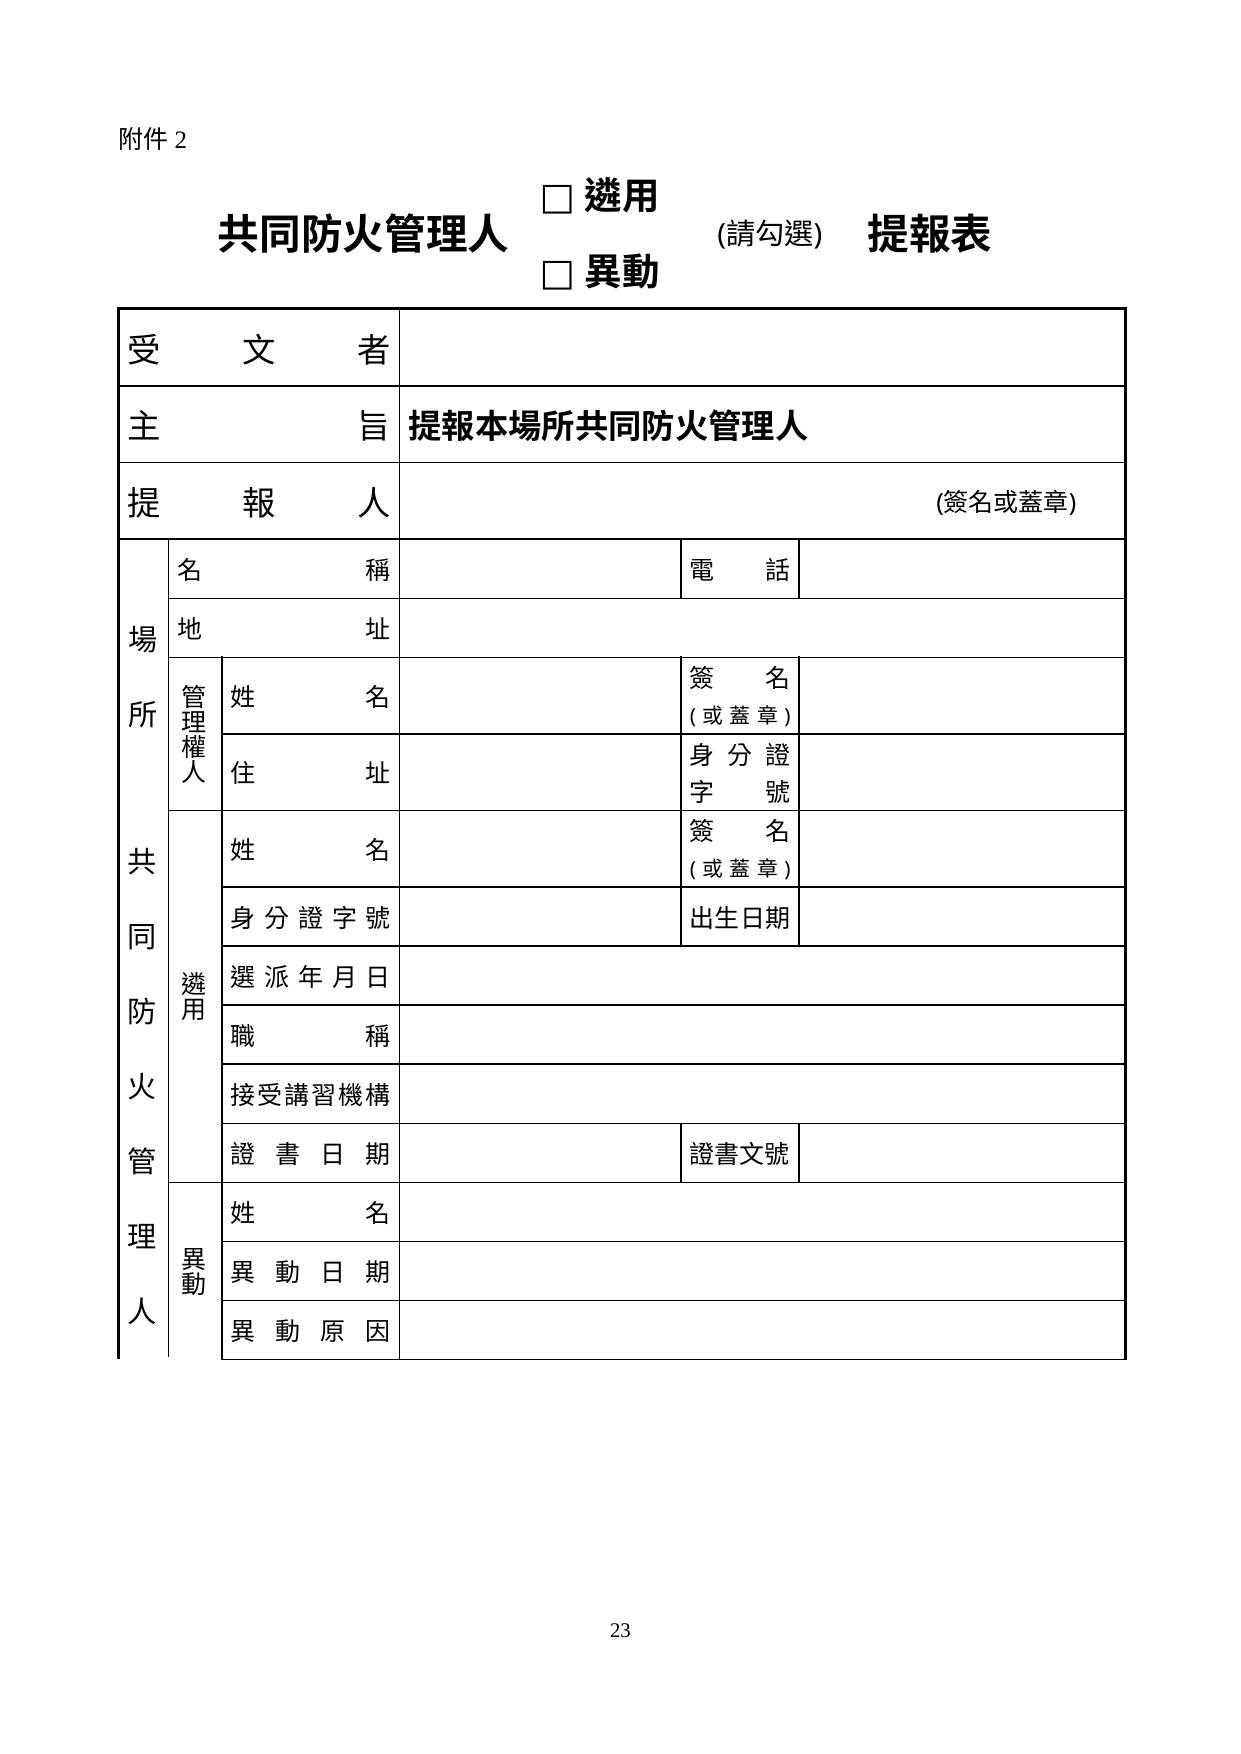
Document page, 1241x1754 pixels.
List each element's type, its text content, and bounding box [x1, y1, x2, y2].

table_cell 管理權人 [169, 658, 221, 809]
table_cell 遴用 [169, 811, 221, 1181]
table_cell [400, 310, 1124, 385]
table_header 共同防火管理人 [118, 156, 518, 307]
table_cell 提報人 [120, 463, 399, 538]
table_cell 接受講習機構 [223, 1065, 399, 1122]
table_cell 異動原因 [223, 1301, 399, 1359]
table_header (請勾選) [681, 156, 858, 307]
table_cell 姓名 [223, 811, 399, 886]
table_cell [400, 947, 1124, 1004]
table_cell 證書日期 [223, 1124, 399, 1181]
table_cell [400, 1242, 1124, 1299]
table_cell 簽名 (或蓋章) [682, 658, 798, 733]
table_cell 場 所 [120, 540, 168, 809]
table_cell 住址 [223, 735, 399, 809]
table_cell 異動 [168, 1183, 221, 1359]
table_cell 證書文號 [682, 1124, 798, 1181]
table_cell 簽名 (或蓋章) [682, 811, 798, 886]
table_cell 職稱 [223, 1006, 399, 1063]
table_cell 身分證 字號 [682, 735, 798, 809]
table_cell 姓名 [223, 658, 399, 733]
table_cell [800, 540, 1124, 597]
text 附件 2 [118, 118, 1122, 156]
table_cell (簽名或蓋章) [400, 463, 1124, 538]
table_cell [400, 1065, 1124, 1122]
table_cell [800, 658, 1124, 733]
table_cell [400, 1006, 1124, 1063]
table_cell 提報本場所共同防火管理人 [400, 387, 1124, 462]
table_cell [800, 811, 1124, 886]
table_cell [400, 1301, 1124, 1359]
table_cell 地址 [169, 599, 399, 656]
table_cell [400, 658, 680, 733]
table_cell [400, 540, 680, 597]
table_cell [400, 811, 680, 886]
table_cell 主 旨 [120, 387, 399, 462]
table_cell 電 話 [682, 540, 798, 597]
table_header 提報表 [858, 156, 1125, 307]
table_cell 共同防 火 管 理 人 [120, 810, 168, 1359]
table_cell □ 異動 [518, 231, 681, 307]
table_cell [400, 735, 680, 809]
table_cell [800, 1124, 1124, 1181]
table_cell [400, 1124, 680, 1181]
table_cell [400, 599, 1124, 656]
table_cell 受文者 [120, 310, 399, 385]
table_cell 異動日期 [223, 1242, 399, 1299]
table_cell 名稱 [169, 540, 399, 597]
table_header □ 遴用 [518, 156, 681, 231]
table_cell [800, 735, 1124, 809]
table_cell 選派年月日 [223, 947, 399, 1004]
table_cell [400, 888, 680, 945]
table_cell 身分證字號 [223, 888, 399, 945]
table_cell [800, 888, 1124, 945]
table_cell 出生日期 [682, 888, 798, 945]
table_cell [400, 1183, 1124, 1241]
table_cell 姓名 [223, 1183, 399, 1241]
